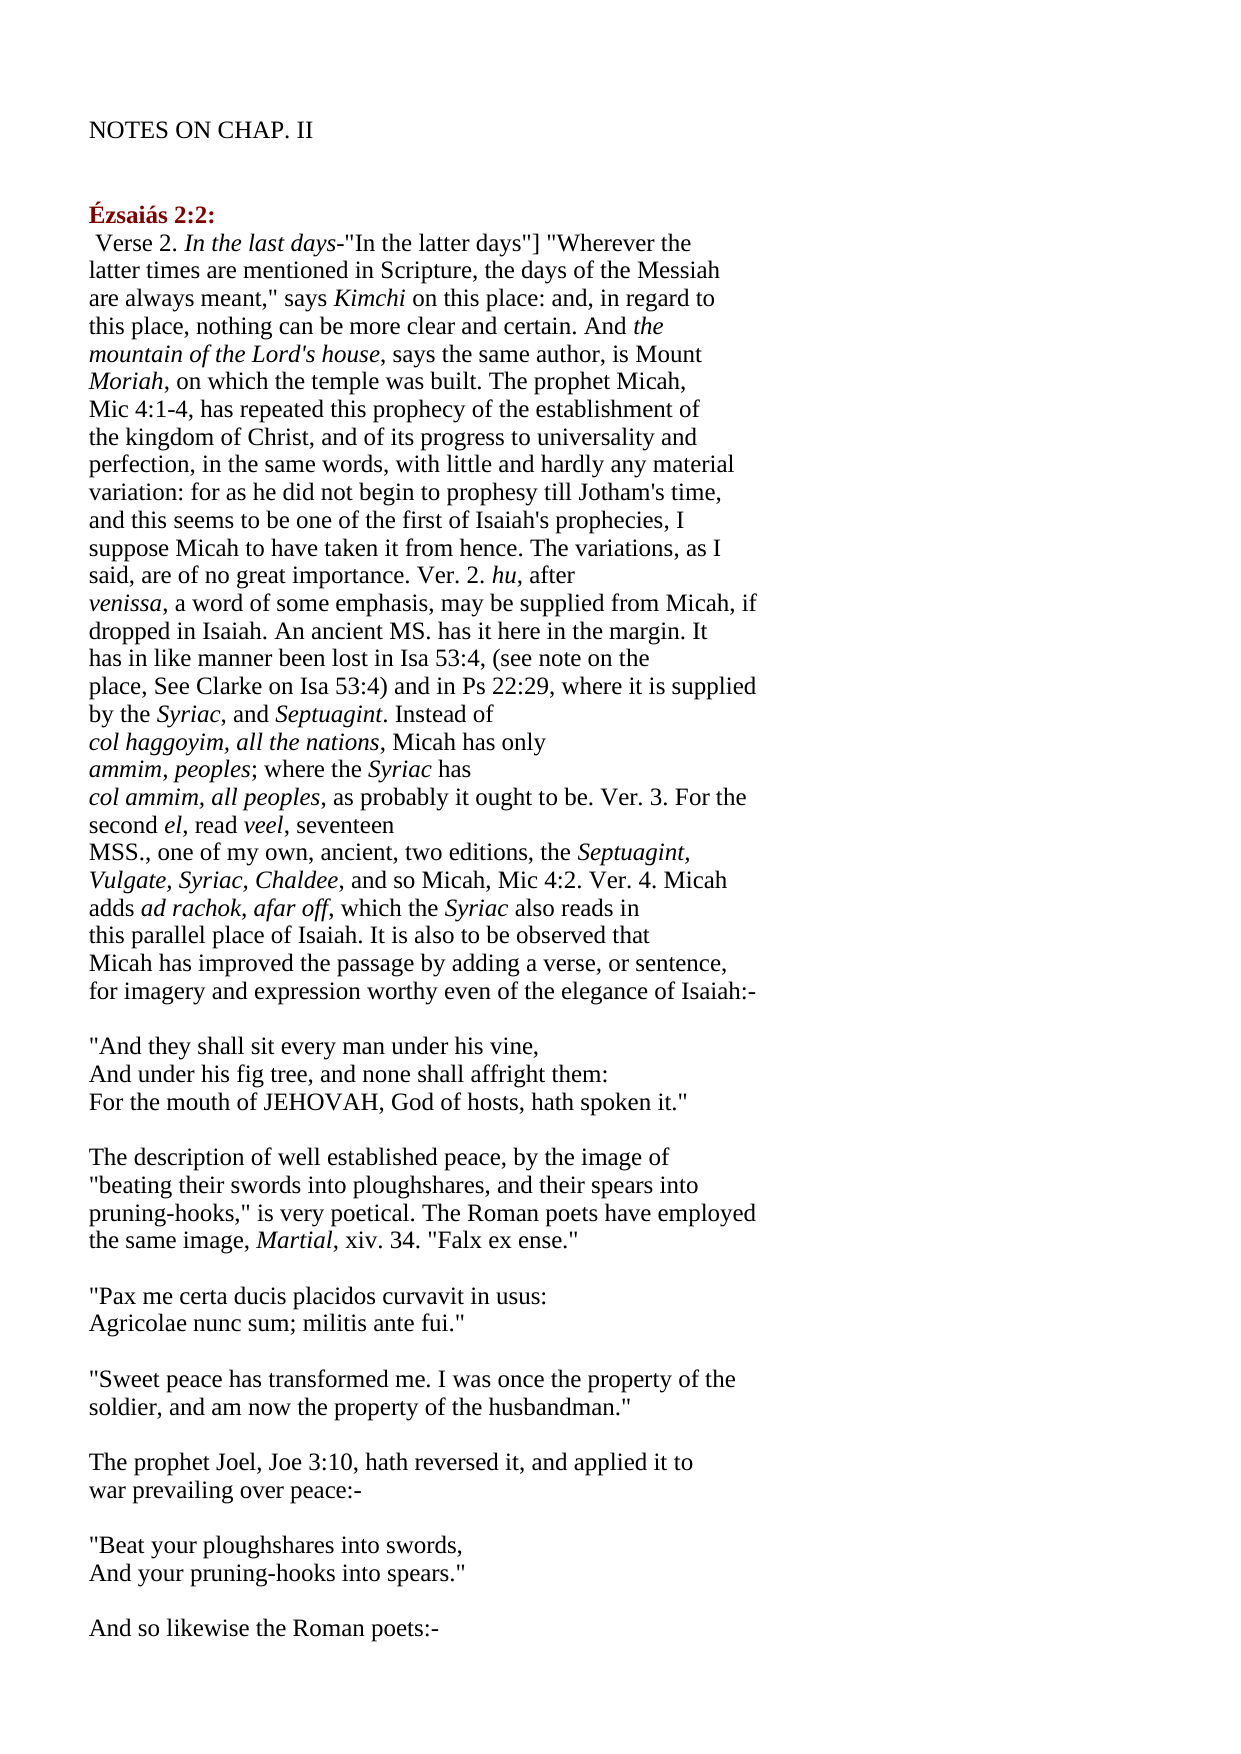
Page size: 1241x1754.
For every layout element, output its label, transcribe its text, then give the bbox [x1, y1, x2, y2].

text NOTES ON CHAP. II [88, 88, 1152, 172]
text Verse 2. In the last days-"In the latter days"] "Wherever the latter times are mentioned in Scripture, the days of the Messiah are always meant," says Kimchi on this place: and, in regard to this place, nothing can be more clear and certain. And the mountain of the Lord's house, says the same author, is Mount Moriah, on which the temple was built. The prophet Micah, Mic 4:1-4, has repeated this prophecy of the establishment of the kingdom of Christ, and of its progress to universality and perfection, in the same words, with little and hardly any material variation: for as he did not begin to prophesy till Jotham's time, and this seems to be one of the first of Isaiah's prophecies, I suppose Micah to have taken it from hence. The variations, as I said, are of no great importance. Ver. 2. hu, after venissa, a word of some emphasis, may be supplied from Micah, if dropped in Isaiah. An ancient MS. has it here in the margin. It has in like manner been lost in Isa 53:4, (see note on the place, See Clarke on Isa 53:4) and in Ps 22:29, where it is supplied by the Syriac, and Septuagint. Instead of col haggoyim, all the nations, Micah has only ammim, peoples; where the Syriac has col ammim, all peoples, as probably it ought to be. Ver. 3. For the second el, read veel, seventeen MSS., one of my own, ancient, two editions, the Septuagint, Vulgate, Syriac, Chaldee, and so Micah, Mic 4:2. Ver. 4. Micah adds ad rachok, afar off, which the Syriac also reads in this parallel place of Isaiah. It is also to be observed that Micah has improved the passage by adding a verse, or sentence, for imagery and expression worthy even of the elegance of Isaiah:- "And they shall sit every man under his vine, And under his fig tree, and none shall affright them: For the mouth of JEHOVAH, God of hosts, hath spoken it." The description of well established peace, by the image of "beating their swords into ploughshares, and their spears into pruning-hooks," is very poetical. The Roman poets have employed the same image, Martial, xiv. 34. "Falx ex ense." "Pax me certa ducis placidos curvavit in usus: Agricolae nunc sum; militis ante fui." "Sweet peace has transformed me. I was once the property of the soldier, and am now the property of the husbandman." The prophet Joel, Joe 3:10, hath reversed it, and applied it to war prevailing over peace:- "Beat your ploughshares into swords, And your pruning-hooks into spears." And so likewise the Roman poets:- [88, 229, 1152, 1642]
text Ézsaiás 2:2: [88, 201, 1152, 229]
